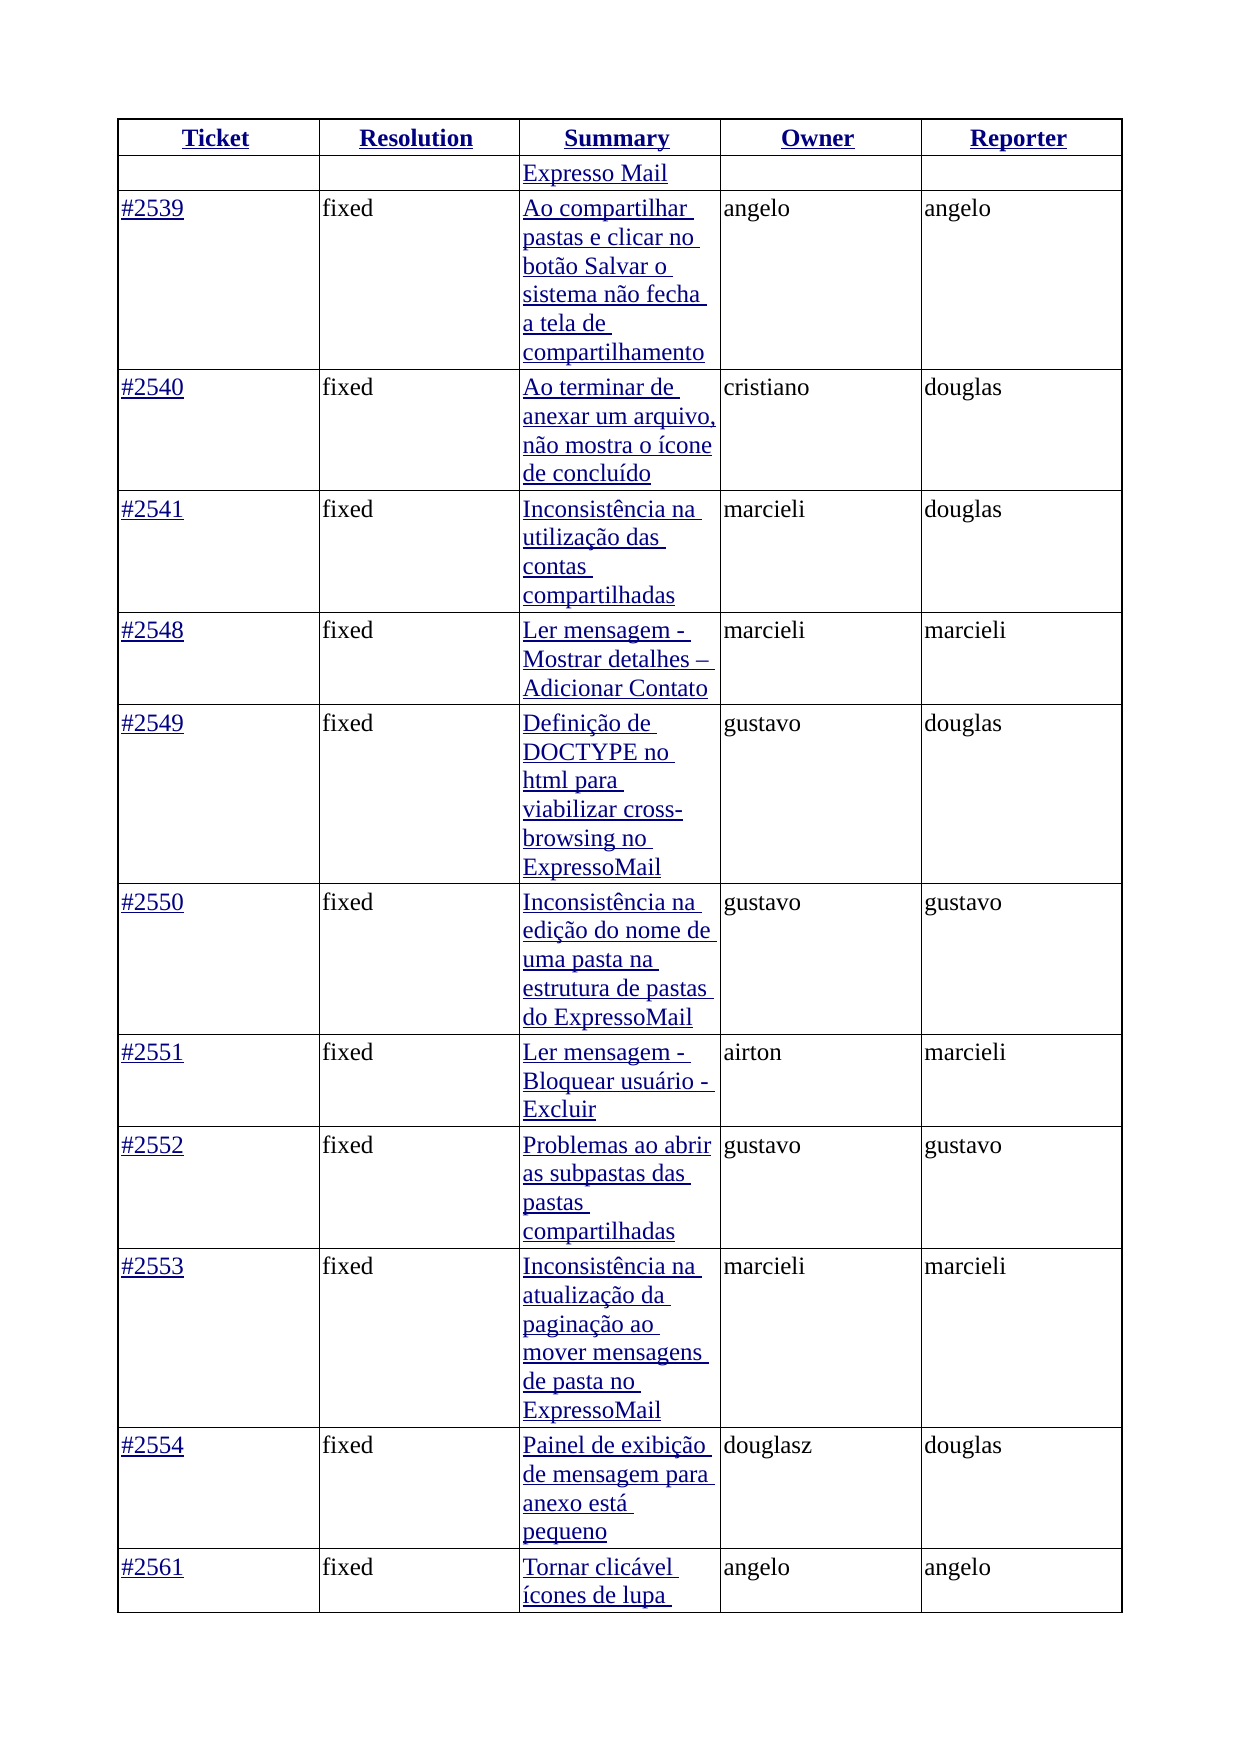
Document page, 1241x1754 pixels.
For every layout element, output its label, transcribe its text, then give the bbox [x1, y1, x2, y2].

table_cell gustavo [721, 705, 921, 883]
table_cell #2551 [119, 1035, 319, 1126]
table_cell douglasz [721, 1428, 921, 1548]
table_cell #2553 [119, 1249, 319, 1427]
table_cell Painel de exibição de mensagem para anexo está pequeno [520, 1428, 720, 1548]
table_header Owner [721, 120, 921, 154]
table_cell fixed [320, 1127, 519, 1248]
table_header Resolution [320, 120, 519, 154]
table_cell [320, 156, 519, 190]
table_cell fixed [320, 705, 519, 883]
table_cell angelo [922, 191, 1121, 369]
table_cell [922, 156, 1121, 190]
table_cell Inconsistência na utilização das contas compartilhadas [520, 491, 720, 612]
table_cell Definição de DOCTYPE no html para viabilizar cross-browsing no ExpressoMail [520, 705, 720, 883]
table_cell #2550 [119, 884, 319, 1033]
table_cell fixed [320, 191, 519, 369]
table_cell angelo [922, 1549, 1121, 1612]
table_cell gustavo [721, 884, 921, 1033]
table_cell fixed [320, 1549, 519, 1612]
table_cell Ao terminar de anexar um arquivo, não mostra o ícone de concluído [520, 370, 720, 490]
table_cell douglas [922, 491, 1121, 612]
table_cell Ler mensagem - Mostrar detalhes – Adicionar Contato [520, 613, 720, 704]
table_cell marcieli [721, 1249, 921, 1427]
table_cell angelo [721, 191, 921, 369]
table_header Reporter [922, 120, 1121, 154]
table_cell douglas [922, 370, 1121, 490]
table_header Ticket [119, 120, 319, 154]
table_cell fixed [320, 1428, 519, 1548]
table_cell #2549 [119, 705, 319, 883]
table_cell Ao compartilhar pastas e clicar no botão Salvar o sistema não fecha a tela de compartilhamento [520, 191, 720, 369]
table_cell #2552 [119, 1127, 319, 1248]
table_cell marcieli [922, 1035, 1121, 1126]
table_cell fixed [320, 370, 519, 490]
table_cell fixed [320, 613, 519, 704]
table_cell gustavo [922, 1127, 1121, 1248]
table_cell gustavo [922, 884, 1121, 1033]
table_cell Tornar clicável ícones de lupa [520, 1549, 720, 1612]
table_cell fixed [320, 1035, 519, 1126]
table_cell [721, 156, 921, 190]
table_cell douglas [922, 705, 1121, 883]
table_cell #2548 [119, 613, 319, 704]
table_cell gustavo [721, 1127, 921, 1248]
table_cell #2540 [119, 370, 319, 490]
table_cell [119, 156, 319, 190]
table_cell Ler mensagem - Bloquear usuário - Excluir [520, 1035, 720, 1126]
table_cell Inconsistência na edição do nome de uma pasta na estrutura de pastas do ExpressoMail [520, 884, 720, 1033]
table_header Summary [520, 120, 720, 154]
table_cell marcieli [721, 613, 921, 704]
table_cell douglas [922, 1428, 1121, 1548]
table_cell #2539 [119, 191, 319, 369]
table_cell fixed [320, 884, 519, 1033]
table_cell marcieli [922, 613, 1121, 704]
table_cell airton [721, 1035, 921, 1126]
table_cell Expresso Mail [520, 156, 720, 190]
table_cell fixed [320, 491, 519, 612]
table_cell cristiano [721, 370, 921, 490]
table_cell angelo [721, 1549, 921, 1612]
table_cell marcieli [721, 491, 921, 612]
table_cell fixed [320, 1249, 519, 1427]
table_cell marcieli [922, 1249, 1121, 1427]
table_cell Inconsistência na atualização da paginação ao mover mensagens de pasta no ExpressoMail [520, 1249, 720, 1427]
table_cell #2554 [119, 1428, 319, 1548]
table_cell #2541 [119, 491, 319, 612]
table_cell Problemas ao abrir as subpastas das pastas compartilhadas [520, 1127, 720, 1248]
table_cell #2561 [119, 1549, 319, 1612]
